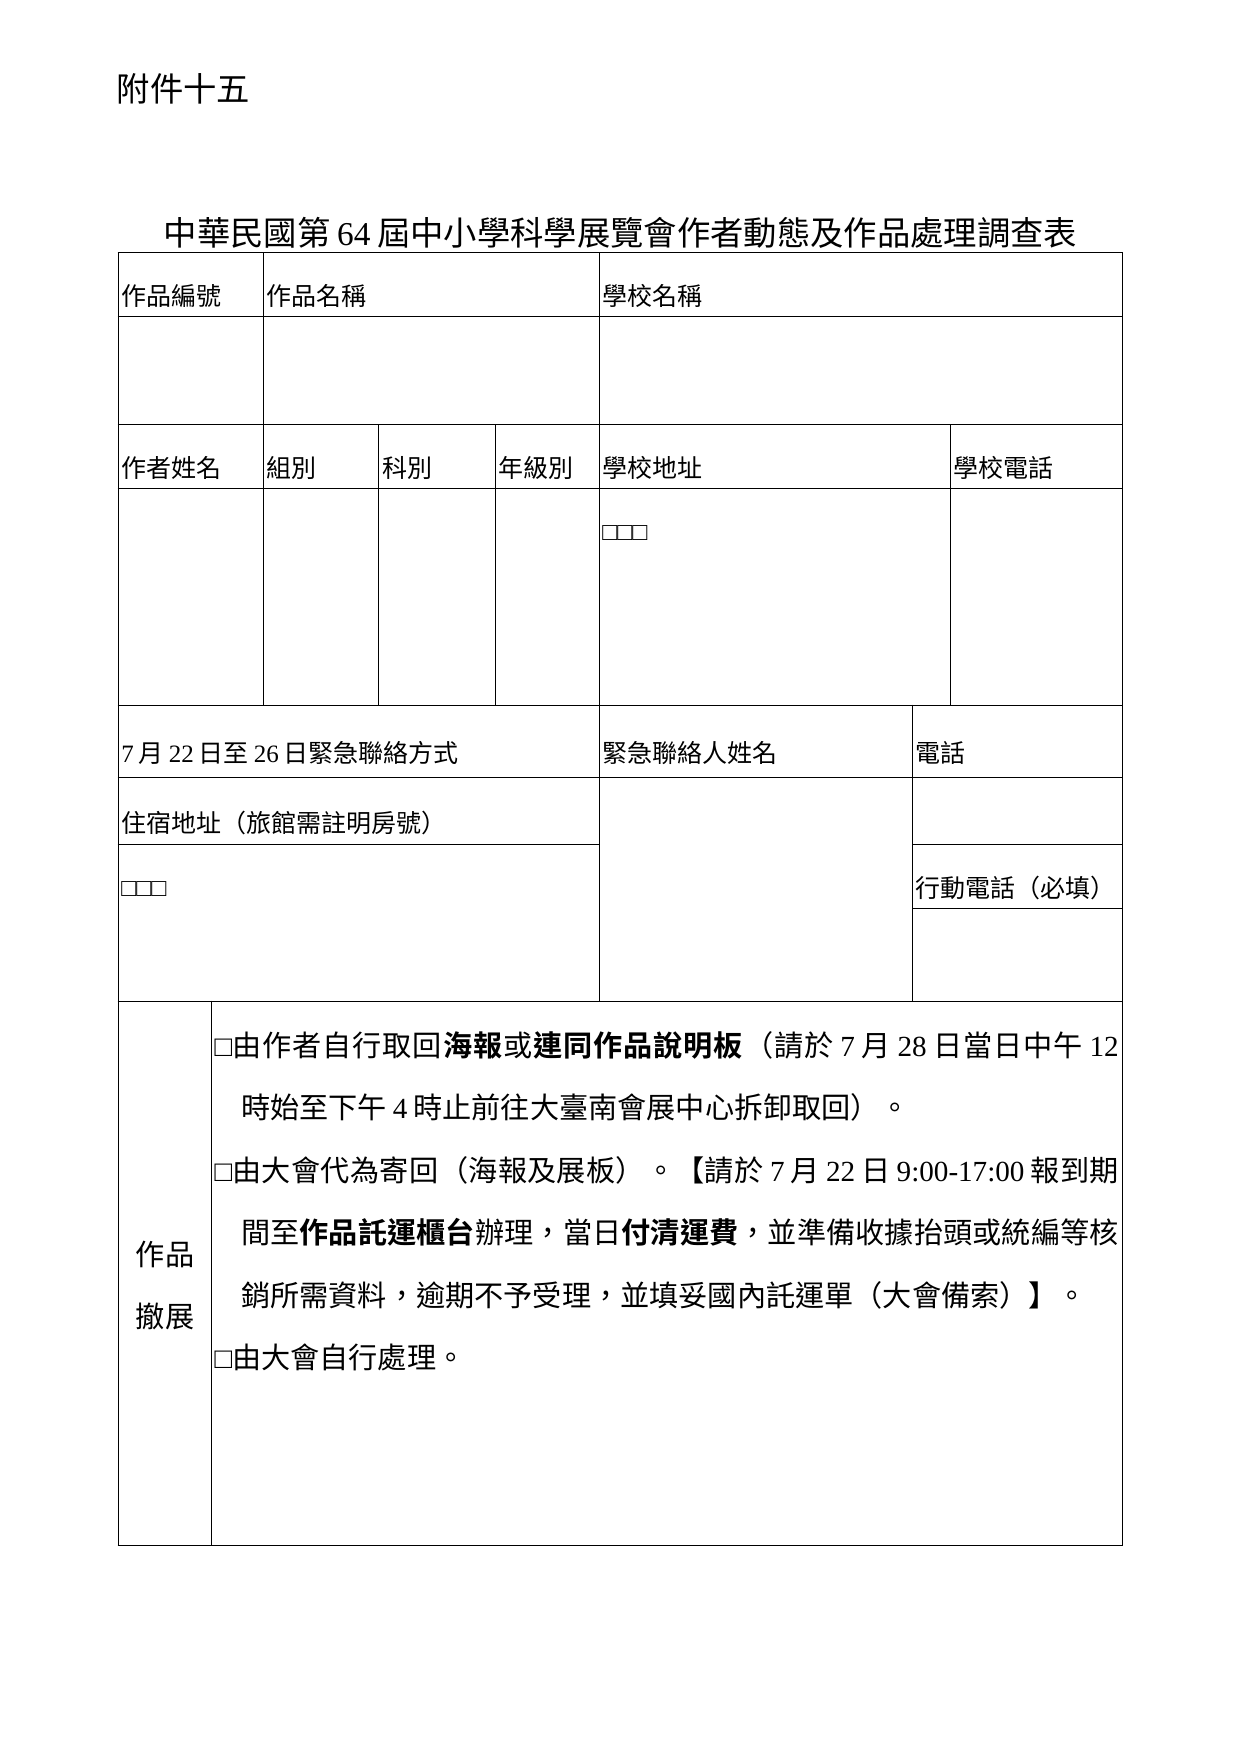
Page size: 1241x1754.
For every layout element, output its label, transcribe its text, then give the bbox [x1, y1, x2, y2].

table_header 作品名稱 [264, 253, 599, 316]
text 中華民國第64屆中小學科學展覽會作者動態及作品處理調查表 [118, 189, 1122, 252]
table_cell 科別 [379, 425, 495, 488]
table_cell [913, 909, 1122, 1001]
table_cell 緊急聯絡人姓名 [600, 706, 912, 777]
table_cell [600, 317, 1122, 424]
table_cell [264, 317, 599, 424]
table_cell 7月22日至26日緊急聯絡方式 [119, 706, 599, 777]
table_header 作品編號 [119, 253, 263, 316]
table_cell □□□ [600, 489, 950, 704]
table_cell 作者姓名 [119, 425, 263, 488]
table_cell 作品 撤展 [119, 1002, 211, 1545]
table_cell [379, 489, 495, 704]
table_cell 學校電話 [951, 425, 1122, 488]
table_cell [264, 489, 378, 704]
table_cell 住宿地址（旅館需註明房號） [119, 778, 599, 844]
table_cell [913, 778, 1122, 844]
table_cell □□□ [119, 845, 599, 1001]
text 附件十五 [117, 63, 260, 111]
table_header 學校名稱 [600, 253, 1122, 316]
table_cell 年級別 [496, 425, 599, 488]
table_cell 組別 [264, 425, 378, 488]
table_cell [496, 489, 599, 704]
table_cell [119, 317, 263, 424]
table_cell [951, 489, 1122, 704]
table_cell 行動電話（必填） [913, 845, 1122, 908]
table_cell 學校地址 [600, 425, 950, 488]
table_cell [119, 489, 263, 704]
table_cell □由作者自行取回海報或連同作品說明板（請於7月28日當日中午12時始至下午4時止前往大臺南會展中心拆卸取回）。 □由大會代為寄回（海報及展板）。【請於7月22日9:00-17:00報到期間至作品託運櫃台辦理，當日付清運費，並準備收據抬頭或統編等核銷所需資料，逾期不予受理，並填妥國內託運單（大會備索）】。 □由大會自行處理。 [212, 1002, 1122, 1545]
table_cell 電話 [913, 706, 1122, 777]
table_cell [600, 778, 912, 1001]
